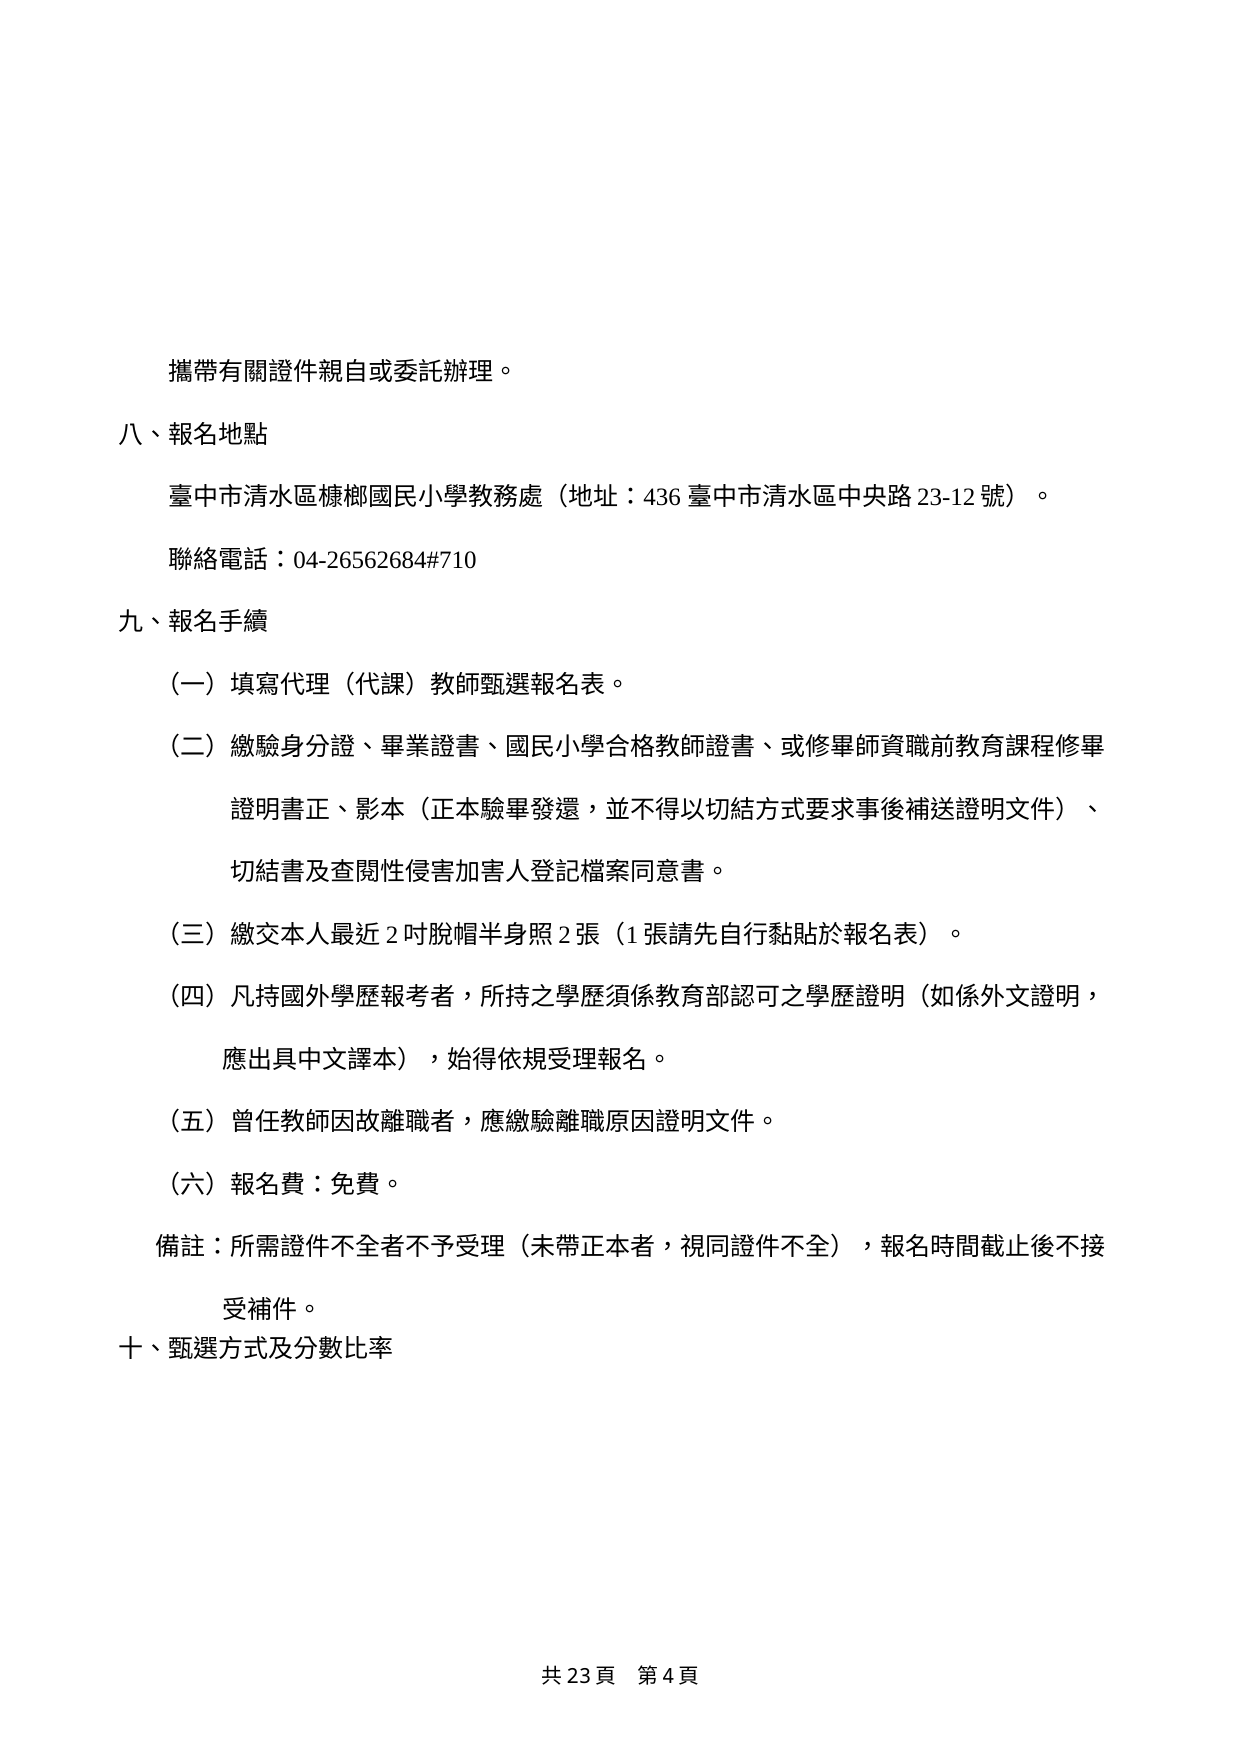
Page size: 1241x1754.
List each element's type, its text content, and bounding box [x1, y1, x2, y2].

text 攜帶有關證件親自或委託辦理。 [118, 328, 1122, 391]
text 九、報名手續 [118, 578, 1122, 641]
text （六）報名費：免費。 [156, 1141, 1122, 1203]
text （五）曾任教師因故離職者，應繳驗離職原因證明文件。 [156, 1078, 1122, 1141]
text 八、報名地點 臺中市清水區槺榔國民小學教務處（地址：436 臺中市清水區中央路23-12號）。 [118, 391, 1122, 516]
text 十、甄選方式及分數比率 [118, 1328, 1122, 1364]
text 備註：所需證件不全者不予受理（未帶正本者，視同證件不全），報名時間截止後不接受補件。 [156, 1203, 1122, 1328]
text （一）填寫代理（代課）教師甄選報名表。 [118, 641, 1122, 703]
text 聯絡電話：04-26562684#710 [168, 516, 1122, 578]
text （三）繳交本人最近2吋脫帽半身照2張（1張請先自行黏貼於報名表）。 [156, 891, 1122, 953]
text （四）凡持國外學歷報考者，所持之學歷須係教育部認可之學歷證明（如係外文證明，應出具中文譯本），始得依規受理報名。 [156, 953, 1122, 1078]
text （二）繳驗身分證、畢業證書、國民小學合格教師證書、或修畢師資職前教育課程修畢證明書正、影本（正本驗畢發還，並不得以切結方式要求事後補送證明文件）、切結書及查閱性侵害加害人登記檔案同意書。 [156, 703, 1122, 891]
